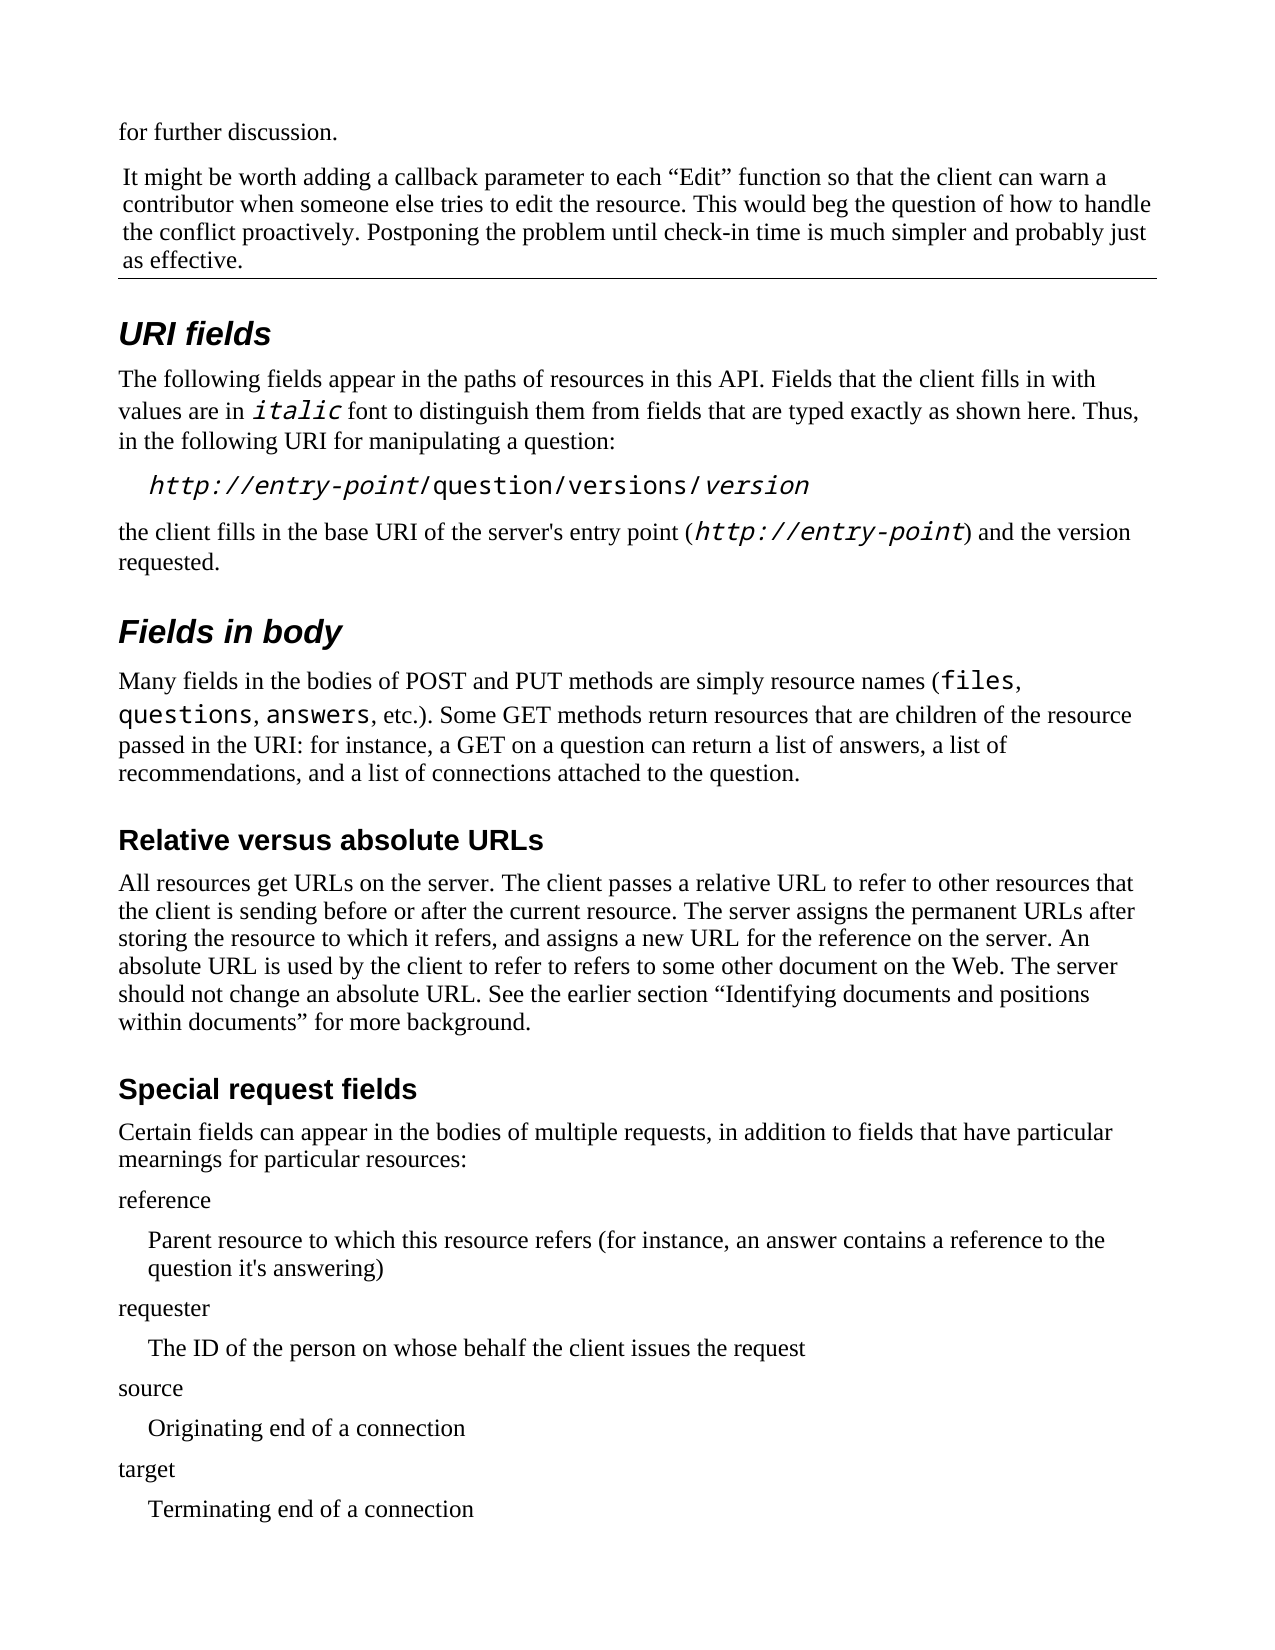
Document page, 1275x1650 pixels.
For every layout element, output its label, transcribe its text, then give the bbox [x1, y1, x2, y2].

subtitle Relative versus absolute URLs [118, 824, 1157, 857]
text The ID of the person on whose behalf the client issues the request [148, 1334, 1157, 1362]
text source [118, 1374, 1157, 1402]
text reference [118, 1186, 1157, 1213]
text Terminating end of a connection [148, 1495, 1157, 1523]
text Certain fields can appear in the bodies of multiple requests, in addition to fields that have particular mearnings for particular resources: [118, 1118, 1157, 1173]
text Parent resource to which this resource refers (for instance, an answer contains a reference to the question it's answering) [148, 1226, 1157, 1281]
subtitle Fields in body [118, 613, 1157, 650]
subtitle URI fields [118, 316, 1157, 353]
text Originating end of a connection [148, 1414, 1157, 1442]
text The following fields appear in the paths of resources in this API. Fields that the client fills in with values are in italic font to distinguish them from fields that are typed exactly as shown here. Thus, in the following URI for manipulating a question: [118, 365, 1157, 455]
text target [118, 1455, 1157, 1482]
text It might be worth adding a callback parameter to each “Edit” function so that the client can warn a contributor when someone else tries to edit the resource. This would beg the question of how to handle the conflict proactively. Postponing the problem until check-in time is much simpler and probably just as effective. [118, 158, 1157, 278]
text http://entry-point/question/versions/version [148, 467, 1157, 501]
text for further discussion. [118, 118, 1157, 146]
text Many fields in the bodies of POST and PUT methods are simply resource names (files, questions, answers, etc.). Some GET methods return resources that are children of the resource passed in the URI: for instance, a GET on a question can return a list of answers, a list of recommendations, and a list of connections attached to the question. [118, 663, 1157, 786]
subtitle Special request fields [118, 1073, 1157, 1105]
text the client fills in the base URI of the server's entry point (http://entry-point) and the version requested. [118, 514, 1157, 576]
text requester [118, 1294, 1157, 1322]
text All resources get URLs on the server. The client passes a relative URL to refer to other resources that the client is sending before or after the current resource. The server assigns the permanent URLs after storing the resource to which it refers, and assigns a new URL for the reference on the server. An absolute URL is used by the client to refer to refers to some other document on the Web. The server should not change an absolute URL. See the earlier section “Identifying documents and positions within documents” for more background. [118, 869, 1157, 1035]
